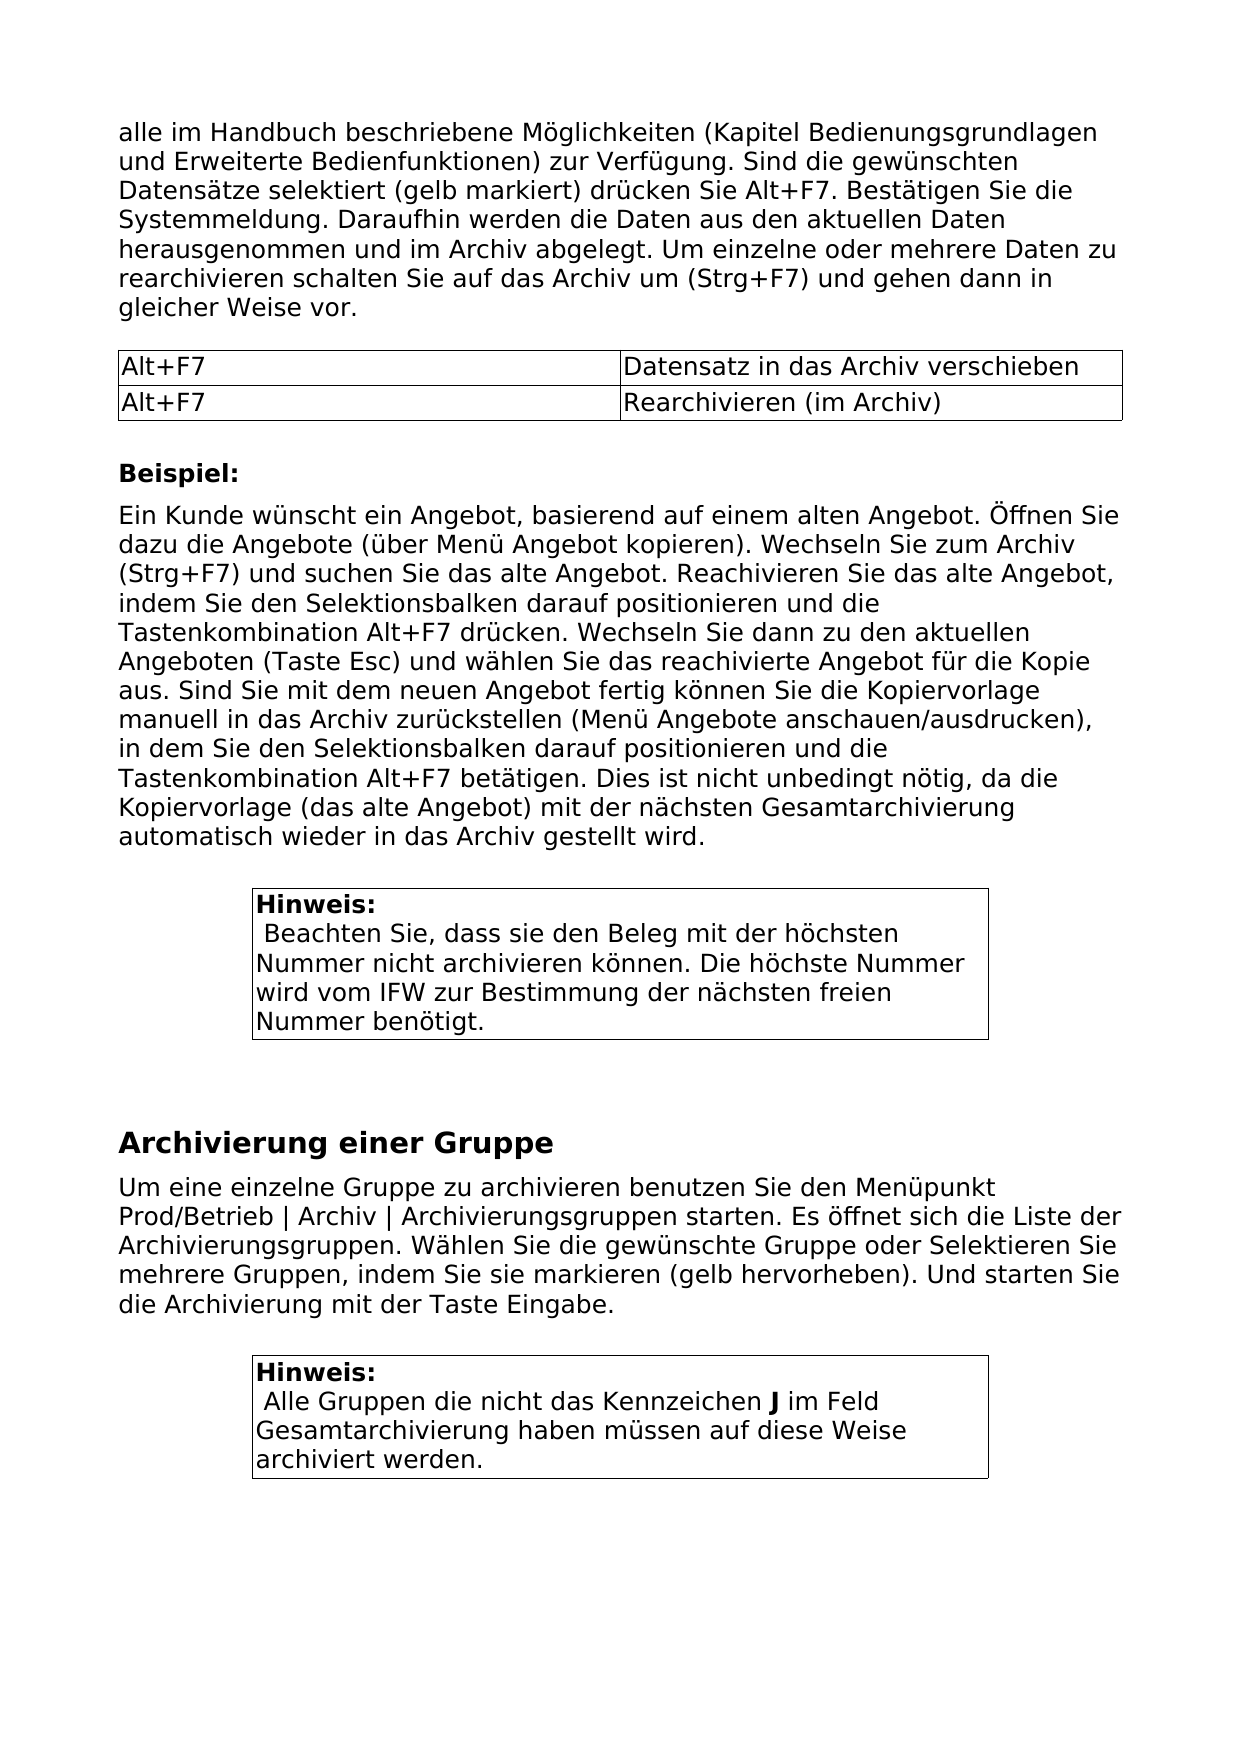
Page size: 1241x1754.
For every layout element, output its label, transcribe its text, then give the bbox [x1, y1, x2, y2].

text Um eine einzelne Gruppe zu archivieren benutzen Sie den Menüpunkt Prod/Betrieb | Archiv | Archivierungsgruppen starten. Es öffnet sich die Liste der Archivierungsgruppen. Wählen Sie die gewünschte Gruppe oder Selektieren Sie mehrere Gruppen, indem Sie sie markieren (gelb hervorheben). Und starten Sie die Archivierung mit der Taste Eingabe. [118, 1173, 1122, 1319]
table_cell Rearchivieren (im Archiv) [621, 386, 1122, 420]
subtitle Beispiel: [118, 460, 1122, 489]
table_header Hinweis: Beachten Sie, dass sie den Beleg mit der höchsten Nummer nicht archivieren können. Die höchste Nummer wird vom IFW zur Bestimmung der nächsten freien Nummer benötigt. [253, 889, 988, 1039]
table_header Hinweis: Alle Gruppen die nicht das Kennzeichen J im Feld Gesamtarchivierung haben müssen auf diese Weise archiviert werden. [253, 1356, 988, 1478]
table_header Alt+F7 [119, 351, 620, 385]
table_cell Alt+F7 [119, 386, 620, 420]
subtitle Archivierung einer Gruppe [118, 1127, 1122, 1161]
table_header Datensatz in das Archiv verschieben [621, 351, 1122, 385]
text Ein Kunde wünscht ein Angebot, basierend auf einem alten Angebot. Öffnen Sie dazu die Angebote (über Menü Angebot kopieren). Wechseln Sie zum Archiv (Strg+F7) und suchen Sie das alte Angebot. Reachivieren Sie das alte Angebot, indem Sie den Selektionsbalken darauf positionieren und die Tastenkombination Alt+F7 drücken. Wechseln Sie dann zu den aktuellen Angeboten (Taste Esc) und wählen Sie das reachivierte Angebot für die Kopie aus. Sind Sie mit dem neuen Angebot fertig können Sie die Kopiervorlage manuell in das Archiv zurückstellen (Menü Angebote anschauen/ausdrucken), in dem Sie den Selektionsbalken darauf positionieren und die Tastenkombination Alt+F7 betätigen. Dies ist nicht unbedingt nötig, da die Kopiervorlage (das alte Angebot) mit der nächsten Gesamtarchivierung automatisch wieder in das Archiv gestellt wird. [118, 501, 1122, 851]
text alle im Handbuch beschriebene Möglichkeiten (Kapitel Bedienungsgrundlagen und Erweiterte Bedienfunktionen) zur Verfügung. Sind die gewünschten Datensätze selektiert (gelb markiert) drücken Sie Alt+F7. Bestätigen Sie die Systemmeldung. Daraufhin werden die Daten aus den aktuellen Daten herausgenommen und im Archiv abgelegt. Um einzelne oder mehrere Daten zu rearchivieren schalten Sie auf das Archiv um (Strg+F7) und gehen dann in gleicher Weise vor. [118, 118, 1122, 322]
